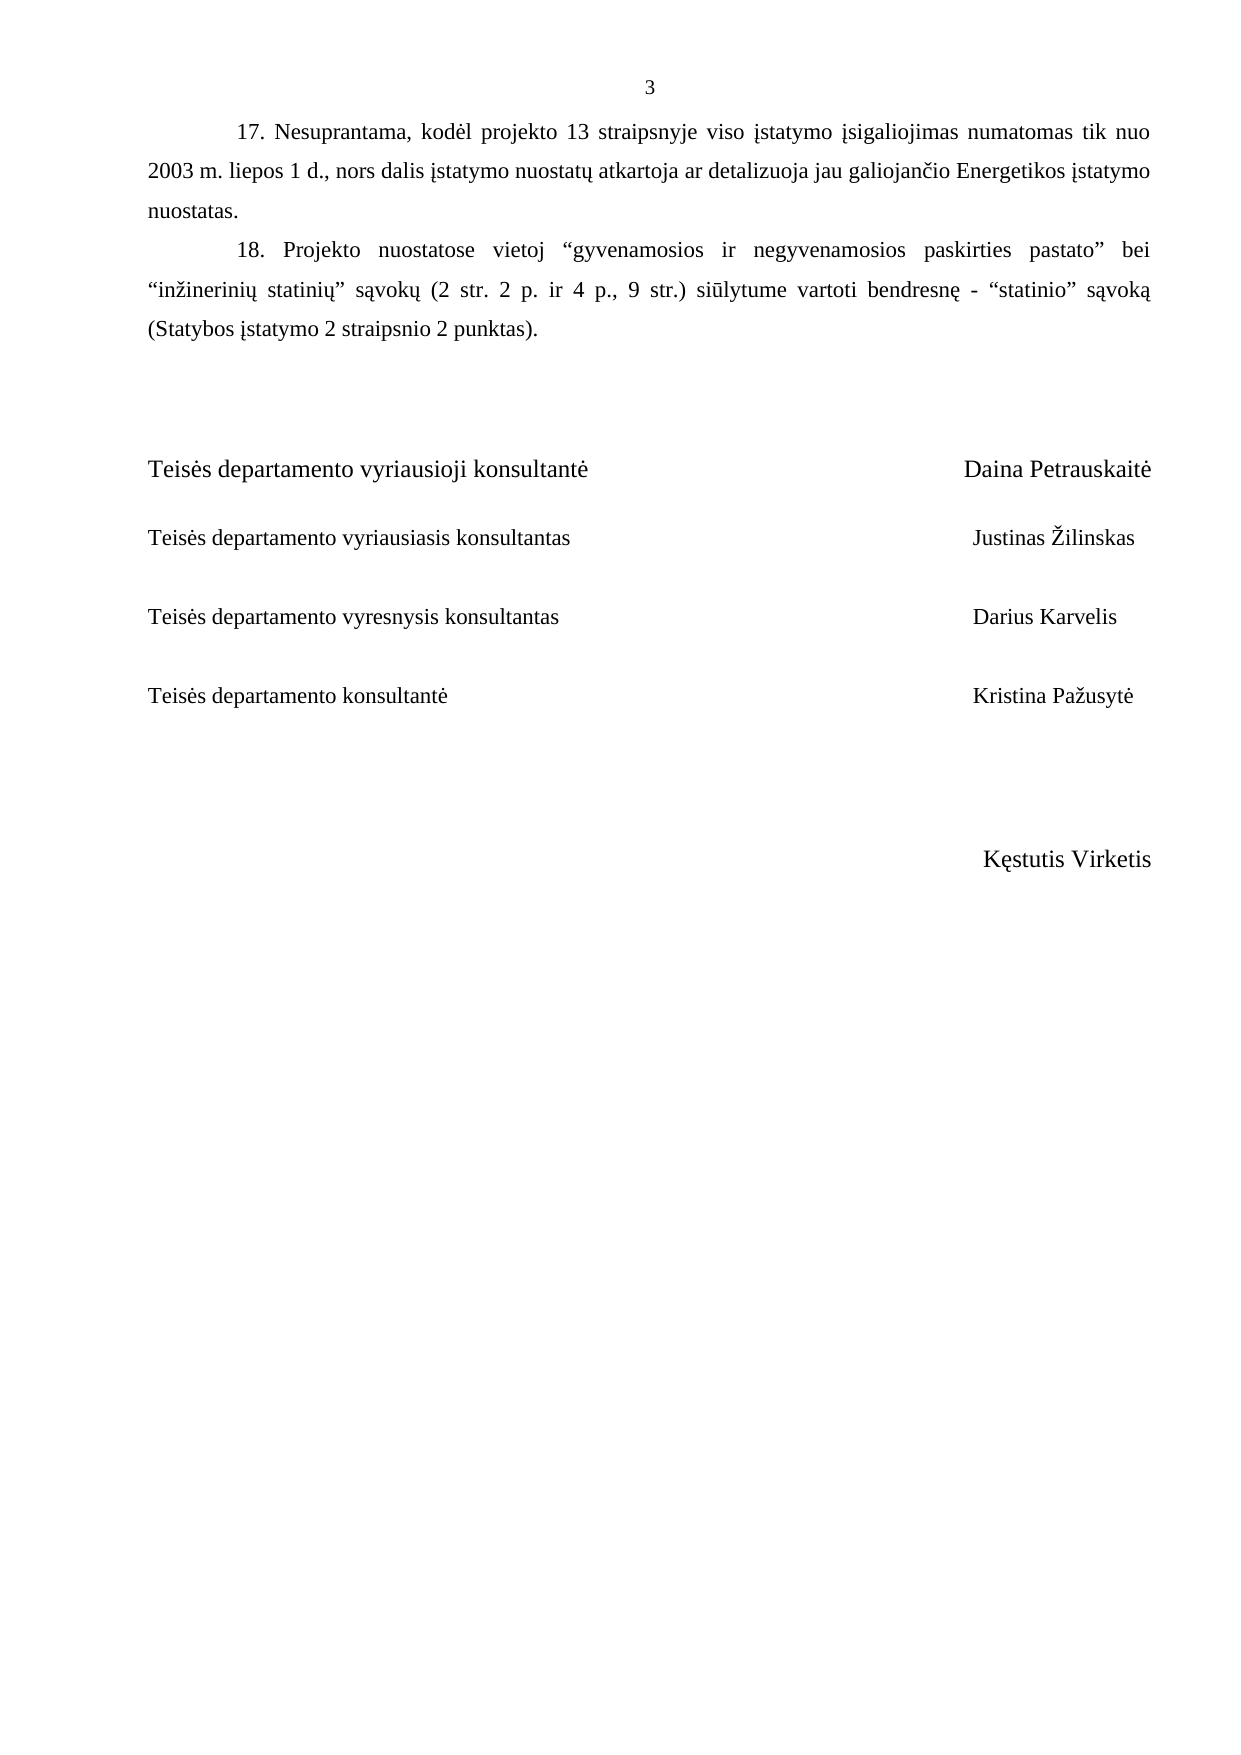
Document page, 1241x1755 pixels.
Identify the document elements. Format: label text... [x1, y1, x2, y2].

text Teisės departamento konsultantė Kristina Pažusytė [148, 682, 1152, 708]
text Teisės departamento vyriausioji konsultantė Daina Petrauskaitė [148, 454, 1152, 483]
text 18. Projekto nuostatose vietoj “gyvenamosios ir negyvenamosios paskirties pastato” bei “inžinerinių statinių” sąvokų (2 str. 2 p. ir 4 p., 9 str.) siūlytume vartoti bendresnę - “statinio” sąvoką (Statybos įstatymo 2 straipsnio 2 punktas). [148, 237, 1152, 342]
text Teisės departamento vyresnysis konsultantas Darius Karvelis [148, 603, 1152, 629]
text 17. Nesuprantama, kodėl projekto 13 straipsnyje viso įstatymo įsigaliojimas numatomas tik nuo 2003 m. liepos 1 d., nors dalis įstatymo nuostatų atkartoja ar detalizuoja jau galiojančio Energetikos įstatymo nuostatas. [148, 118, 1152, 223]
text Kęstutis Virketis [148, 844, 1152, 873]
text Teisės departamento vyriausiasis konsultantas Justinas Žilinskas [148, 524, 1152, 550]
